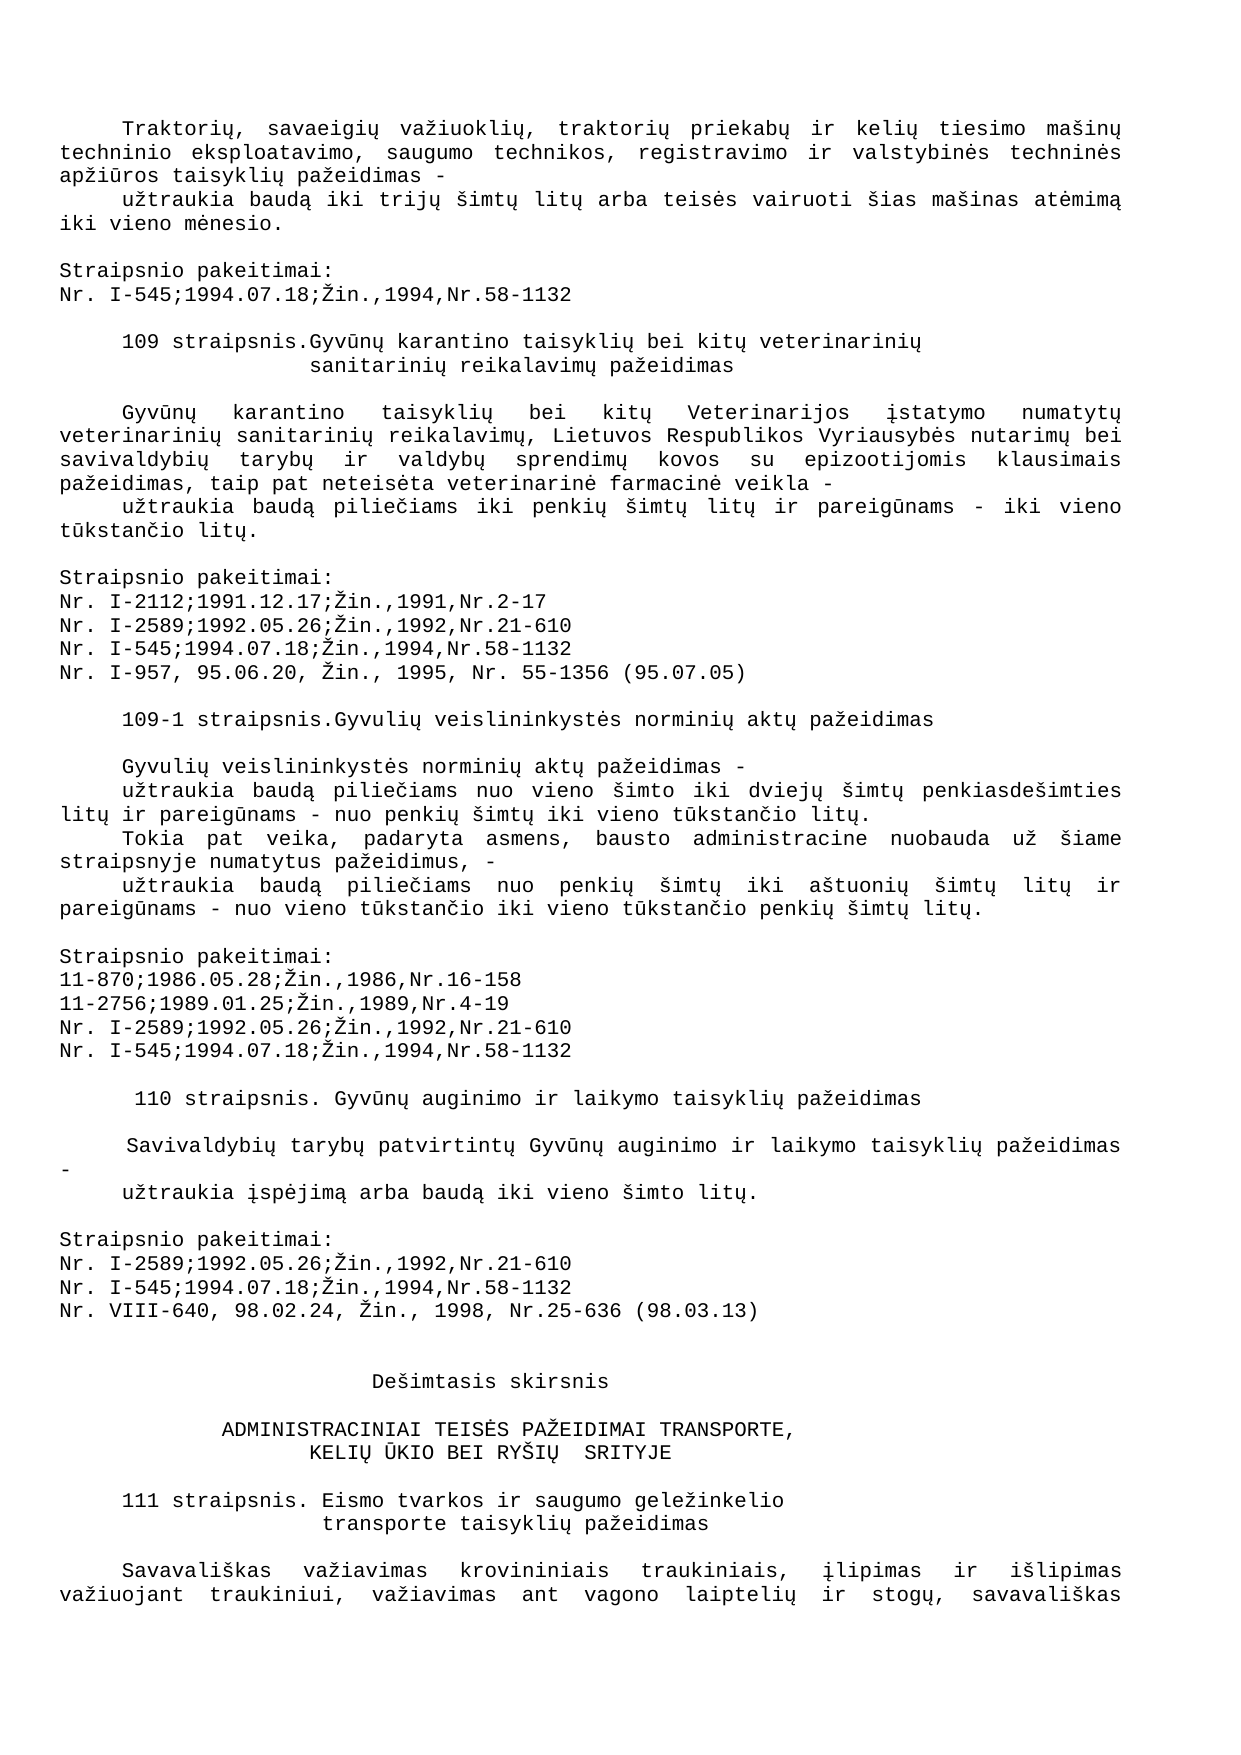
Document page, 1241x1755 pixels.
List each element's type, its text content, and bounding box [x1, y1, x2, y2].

text Traktorių, savaeigių važiuoklių, traktorių priekabų ir kelių tiesimo mašinų techninio eksploatavimo, saugumo technikos, registravimo ir valstybinės techninės apžiūros taisyklių pažeidimas - [59, 118, 1122, 189]
text ADMINISTRACINIAI TEISĖS PAŽEIDIMAI TRANSPORTE, [59, 1419, 1122, 1442]
text 109 straipsnis.Gyvūnų karantino taisyklių bei kitų veterinarinių [59, 331, 1122, 354]
text Tokia pat veika, padaryta asmens, bausto administracine nuobauda už šiame straipsnyje numatytus pažeidimus, - [59, 827, 1122, 875]
text Nr. I-545;1994.07.18;Žin.,1994,Nr.58-1132 [59, 284, 1122, 307]
text 110 straipsnis. Gyvūnų auginimo ir laikymo taisyklių pažeidimas [59, 1088, 1122, 1111]
text Savavališkas važiavimas krovininiais traukiniais, įlipimas ir išlipimas važiuojant traukiniui, važiavimas ant vagono laiptelių ir stogų, savavališkas [59, 1561, 1122, 1608]
text Dešimtasis skirsnis [59, 1371, 1122, 1395]
text Nr. I-2112;1991.12.17;Žin.,1991,Nr.2-17 [59, 591, 1122, 615]
text transporte taisyklių pažeidimas [59, 1513, 1122, 1537]
text užtraukia baudą piliečiams nuo vieno šimto iki dviejų šimtų penkiasdešimties litų ir pareigūnams - nuo penkių šimtų iki vieno tūkstančio litų. [59, 780, 1122, 827]
text 11-2756;1989.01.25;Žin.,1989,Nr.4-19 [59, 993, 1122, 1017]
text Gyvūnų karantino taisyklių bei kitų Veterinarijos įstatymo numatytų veterinarinių sanitarinių reikalavimų, Lietuvos Respublikos Vyriausybės nutarimų bei savivaldybių tarybų ir valdybų sprendimų kovos su epizootijomis klausimais pažeidimas, taip pat neteisėta veterinarinė farmacinė veikla - [59, 402, 1122, 496]
text Straipsnio pakeitimai: [59, 946, 1122, 969]
text Nr. VIII-640, 98.02.24, Žin., 1998, Nr.25-636 (98.03.13) [59, 1300, 1122, 1324]
text užtraukia baudą piliečiams nuo penkių šimtų iki aštuonių šimtų litų ir pareigūnams - nuo vieno tūkstančio iki vieno tūkstančio penkių šimtų litų. [59, 875, 1122, 922]
text Straipsnio pakeitimai: [59, 1229, 1122, 1253]
text Nr. I-957, 95.06.20, Žin., 1995, Nr. 55-1356 (95.07.05) [59, 662, 1122, 686]
text sanitarinių reikalavimų pažeidimas [59, 354, 1122, 378]
text užtraukia baudą piliečiams iki penkių šimtų litų ir pareigūnams - iki vieno tūkstančio litų. [59, 496, 1122, 544]
text Savivaldybių tarybų patvirtintų Gyvūnų auginimo ir laikymo taisyklių pažeidimas - [59, 1135, 1122, 1182]
text Nr. I-545;1994.07.18;Žin.,1994,Nr.58-1132 [59, 1277, 1122, 1300]
text užtraukia baudą iki trijų šimtų litų arba teisės vairuoti šias mašinas atėmimą iki vieno mėnesio. [59, 189, 1122, 236]
text 11-870;1986.05.28;Žin.,1986,Nr.16-158 [59, 969, 1122, 993]
text Nr. I-545;1994.07.18;Žin.,1994,Nr.58-1132 [59, 1040, 1122, 1064]
text užtraukia įspėjimą arba baudą iki vieno šimto litų. [59, 1182, 1122, 1206]
text Nr. I-2589;1992.05.26;Žin.,1992,Nr.21-610 [59, 1253, 1122, 1277]
text 109-1 straipsnis.Gyvulių veislininkystės norminių aktų pažeidimas [59, 709, 1122, 733]
text Straipsnio pakeitimai: [59, 567, 1122, 591]
text Gyvulių veislininkystės norminių aktų pažeidimas - [59, 757, 1122, 780]
text Nr. I-545;1994.07.18;Žin.,1994,Nr.58-1132 [59, 638, 1122, 662]
text Straipsnio pakeitimai: [59, 260, 1122, 284]
text Nr. I-2589;1992.05.26;Žin.,1992,Nr.21-610 [59, 615, 1122, 638]
text KELIŲ ŪKIO BEI RYŠIŲ SRITYJE [59, 1442, 1122, 1466]
text 111 straipsnis. Eismo tvarkos ir saugumo geležinkelio [59, 1489, 1122, 1513]
text Nr. I-2589;1992.05.26;Žin.,1992,Nr.21-610 [59, 1017, 1122, 1040]
